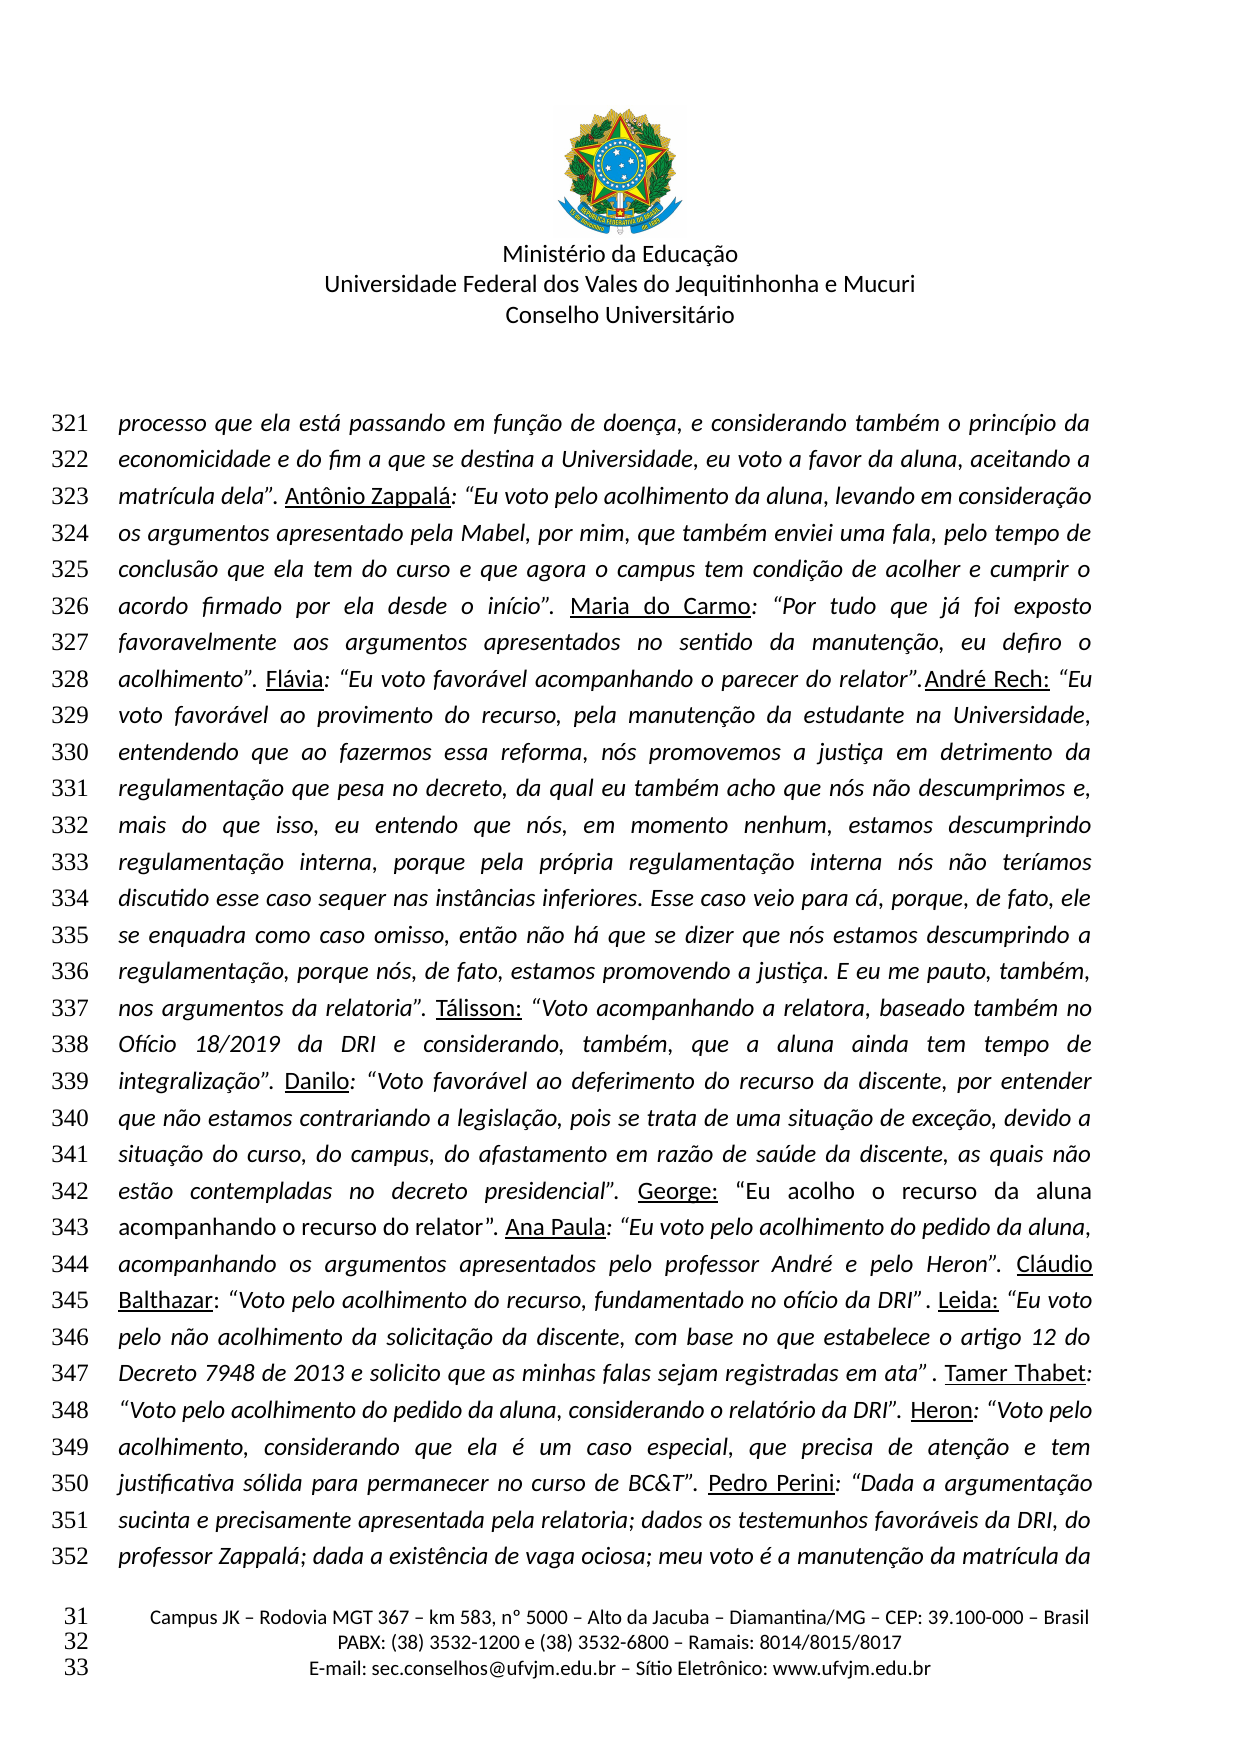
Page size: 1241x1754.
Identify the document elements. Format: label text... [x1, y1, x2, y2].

picture [553, 105, 687, 238]
text processo que ela está passando em função de doença, e considerando também o princípio da economicidade e do fim a que se destina a Universidade, eu voto a favor da aluna, aceitando a matrícula dela”. Antônio Zappalá: “Eu voto pelo acolhimento da aluna, levando em consideração os argumentos apresentado pela Mabel, por mim, que também enviei uma fala, pelo tempo de conclusão que ela tem do curso e que agora o campus tem condição de acolher e cumprir o acordo firmado por ela desde o início”. Maria do Carmo: “Por tudo que já foi exposto favoravelmente aos argumentos apresentados no sentido da manutenção, eu defiro o acolhimento”. Flávia: “Eu voto favorável acompanhando o parecer do relator”.André Rech: “Eu voto favorável ao provimento do recurso, pela manutenção da estudante na Universidade, entendendo que ao fazermos essa reforma, nós promovemos a justiça em detrimento da regulamentação que pesa no decreto, da qual eu também acho que nós não descumprimos e, mais do que isso, eu entendo que nós, em momento nenhum, estamos descumprindo regulamentação interna, porque pela própria regulamentação interna nós não teríamos discutido esse caso sequer nas instâncias inferiores. Esse caso veio para cá, porque, de fato, ele se enquadra como caso omisso, então não há que se dizer que nós estamos descumprindo a regulamentação, porque nós, de fato, estamos promovendo a justiça. E eu me pauto, também, nos argumentos da relatoria”. Tálisson: “Voto acompanhando a relatora, baseado também no Ofício 18/2019 da DRI e considerando, também, que a aluna ainda tem tempo de integralização”. Danilo: “Voto favorável ao deferimento do recurso da discente, por entender que não estamos contrariando a legislação, pois se trata de uma situação de exceção, devido a situação do curso, do campus, do afastamento em razão de saúde da discente, as quais não estão contempladas no decreto presidencial”. George: “Eu acolho o recurso da aluna acompanhando o recurso do relator”. Ana Paula: “Eu voto pelo acolhimento do pedido da aluna, acompanhando os argumentos apresentados pelo professor André e pelo Heron”. Cláudio Balthazar: “Voto pelo acolhimento do recurso, fundamentado no ofício da DRI”. Leida: “Eu voto pelo não acolhimento da solicitação da discente, com base no que estabelece o artigo 12 do Decreto 7948 de 2013 e solicito que as minhas falas sejam registradas em ata”. Tamer Thabet: “Voto pelo acolhimento do pedido da aluna, considerando o relatório da DRI”. Heron: “Voto pelo acolhimento, considerando que ela é um caso especial, que precisa de atenção e tem justificativa sólida para permanecer no curso de BC&T”. Pedro Perini: “Dada a argumentação sucinta e precisamente apresentada pela relatoria; dados os testemunhos favoráveis da DRI, do professor Zappalá; dada a existência de vaga ociosa; meu voto é a manutenção da matrícula da [118, 407, 1093, 1571]
